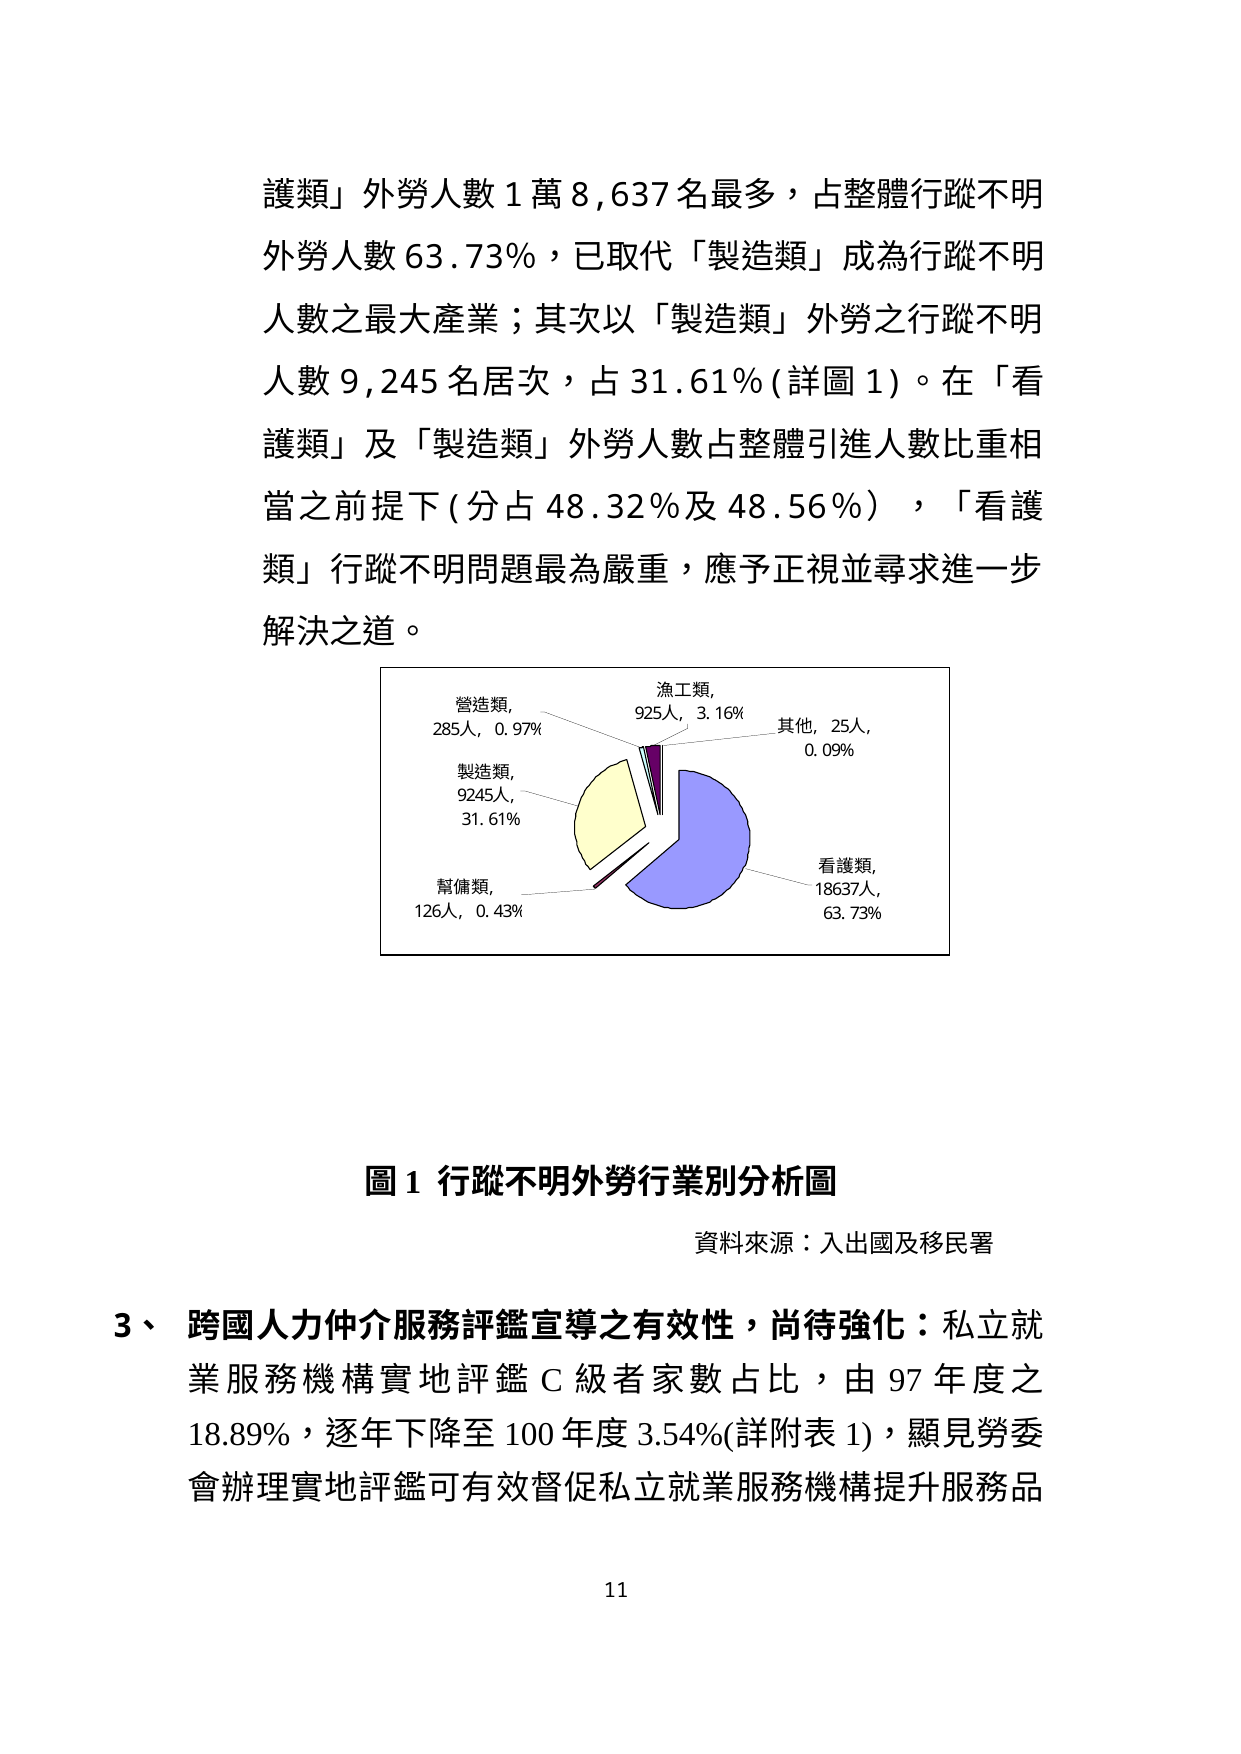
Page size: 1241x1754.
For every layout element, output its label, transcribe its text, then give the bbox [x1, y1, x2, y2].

list 跨國人力仲介服務評鑑宣導之有效性，尚待強化：私立就業服務機構實地評鑑C級者家數占比，由97年度之18.89%，逐年下降至100年度3.54%(詳附表1)，顯見勞委會辦理實地評鑑可有效督促私立就業服務機構提升服務品 [112, 1294, 1044, 1510]
text 資料來源：入出國及移民署 [300, 1200, 994, 1262]
list 護類」外勞人數1萬8,637名最多，占整體行蹤不明外勞人數63.73％，已取代「製造類」成為行蹤不明人數之最大產業；其次以「製造類」外勞之行蹤不明人數9,245名居次，占31.61％(詳圖1)。在「看護類」及「製造類」外勞人數占整體引進人數比重相當之前提下(分占48.32％及48.56％），「看護類」行蹤不明問題最為嚴重，應予正視並尋求進一步解決之道。 [187, 150, 1044, 650]
text 圖1 行蹤不明外勞行業別分析圖 [314, 1137, 1044, 1200]
